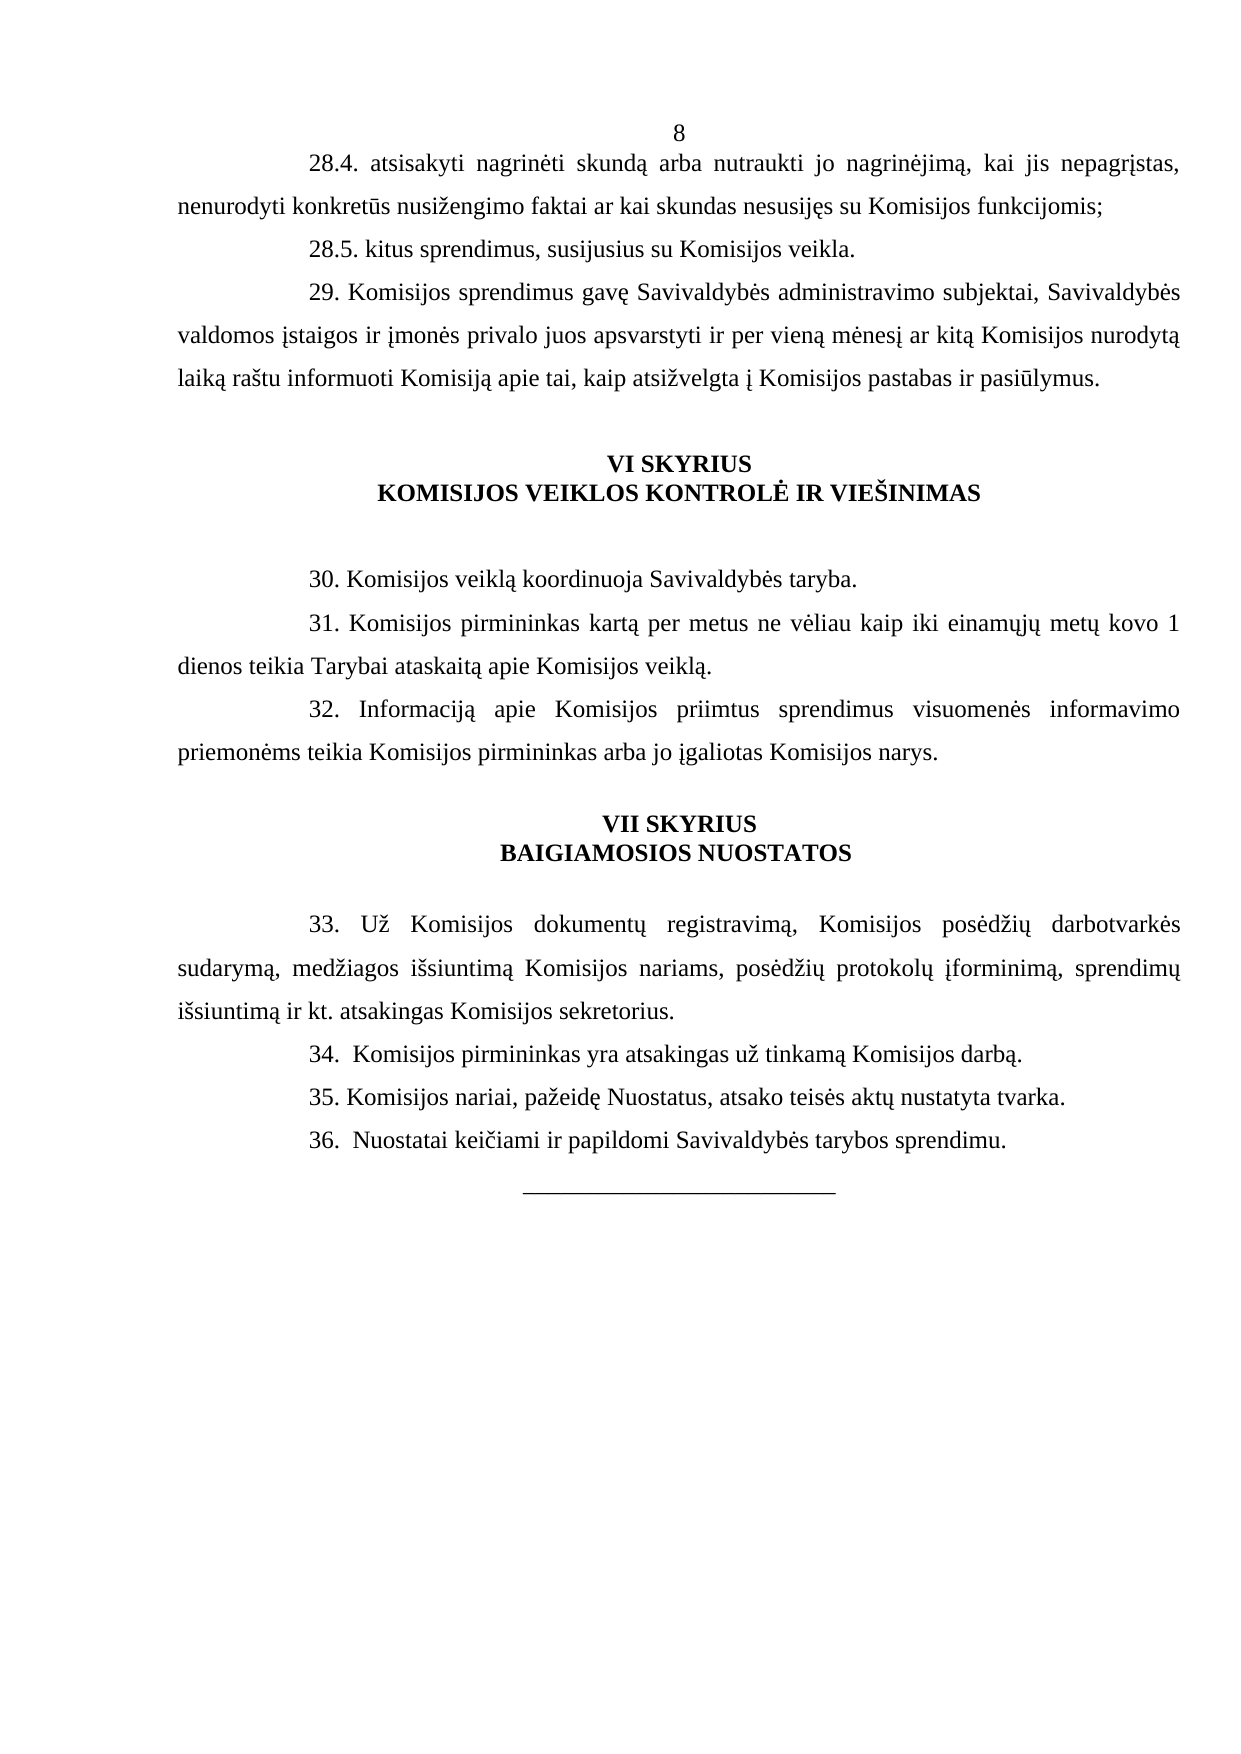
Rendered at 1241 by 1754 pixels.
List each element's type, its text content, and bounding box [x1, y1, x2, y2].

text 33. Už Komisijos dokumentų registravimą, Komisijos posėdžių darbotvarkės sudarymą, medžiagos išsiuntimą Komisijos nariams, posėdžių protokolų įforminimą, sprendimų išsiuntimą ir kt. atsakingas Komisijos sekretorius. [177, 909, 1181, 1024]
text 30. Komisijos veiklą koordinuoja Savivaldybės taryba. [177, 564, 1181, 593]
text 29. Komisijos sprendimus gavę Savivaldybės administravimo subjektai, Savivaldybės valdomos įstaigos ir įmonės privalo juos apsvarstyti ir per vieną mėnesį ar kitą Komisijos nurodytą laiką raštu informuoti Komisiją apie tai, kaip atsižvelgta į Komisijos pastabas ir pasiūlymus. [177, 277, 1181, 392]
text _________________________ [177, 1168, 1181, 1197]
text KOMISIJOS VEIKLOS KONTROLĖ IR VIEŠINIMAS [177, 478, 1181, 507]
text BAIGIAMOSIOS NUOSTATOS [177, 838, 1181, 866]
text 35. Komisijos nariai, pažeidę Nuostatus, atsako teisės aktų nustatyta tvarka. [177, 1082, 1181, 1111]
text 28.4. atsisakyti nagrinėti skundą arba nutraukti jo nagrinėjimą, kai jis nepagrįstas, nenurodyti konkretūs nusižengimo faktai ar kai skundas nesusijęs su Komisijos funkcijomis; [177, 148, 1181, 219]
text VII SKYRIUS [177, 809, 1181, 838]
text 28.5. kitus sprendimus, susijusius su Komisijos veikla. [177, 234, 1181, 263]
text VI SKYRIUS [177, 449, 1181, 478]
text 34. Komisijos pirmininkas yra atsakingas už tinkamą Komisijos darbą. [177, 1039, 1181, 1068]
text 36. Nuostatai keičiami ir papildomi Savivaldybės tarybos sprendimu. [177, 1125, 1181, 1154]
text 31. Komisijos pirmininkas kartą per metus ne vėliau kaip iki einamųjų metų kovo 1 dienos teikia Tarybai ataskaitą apie Komisijos veiklą. [177, 608, 1181, 679]
text 32. Informaciją apie Komisijos priimtus sprendimus visuomenės informavimo priemonėms teikia Komisijos pirmininkas arba jo įgaliotas Komisijos narys. [177, 694, 1181, 766]
